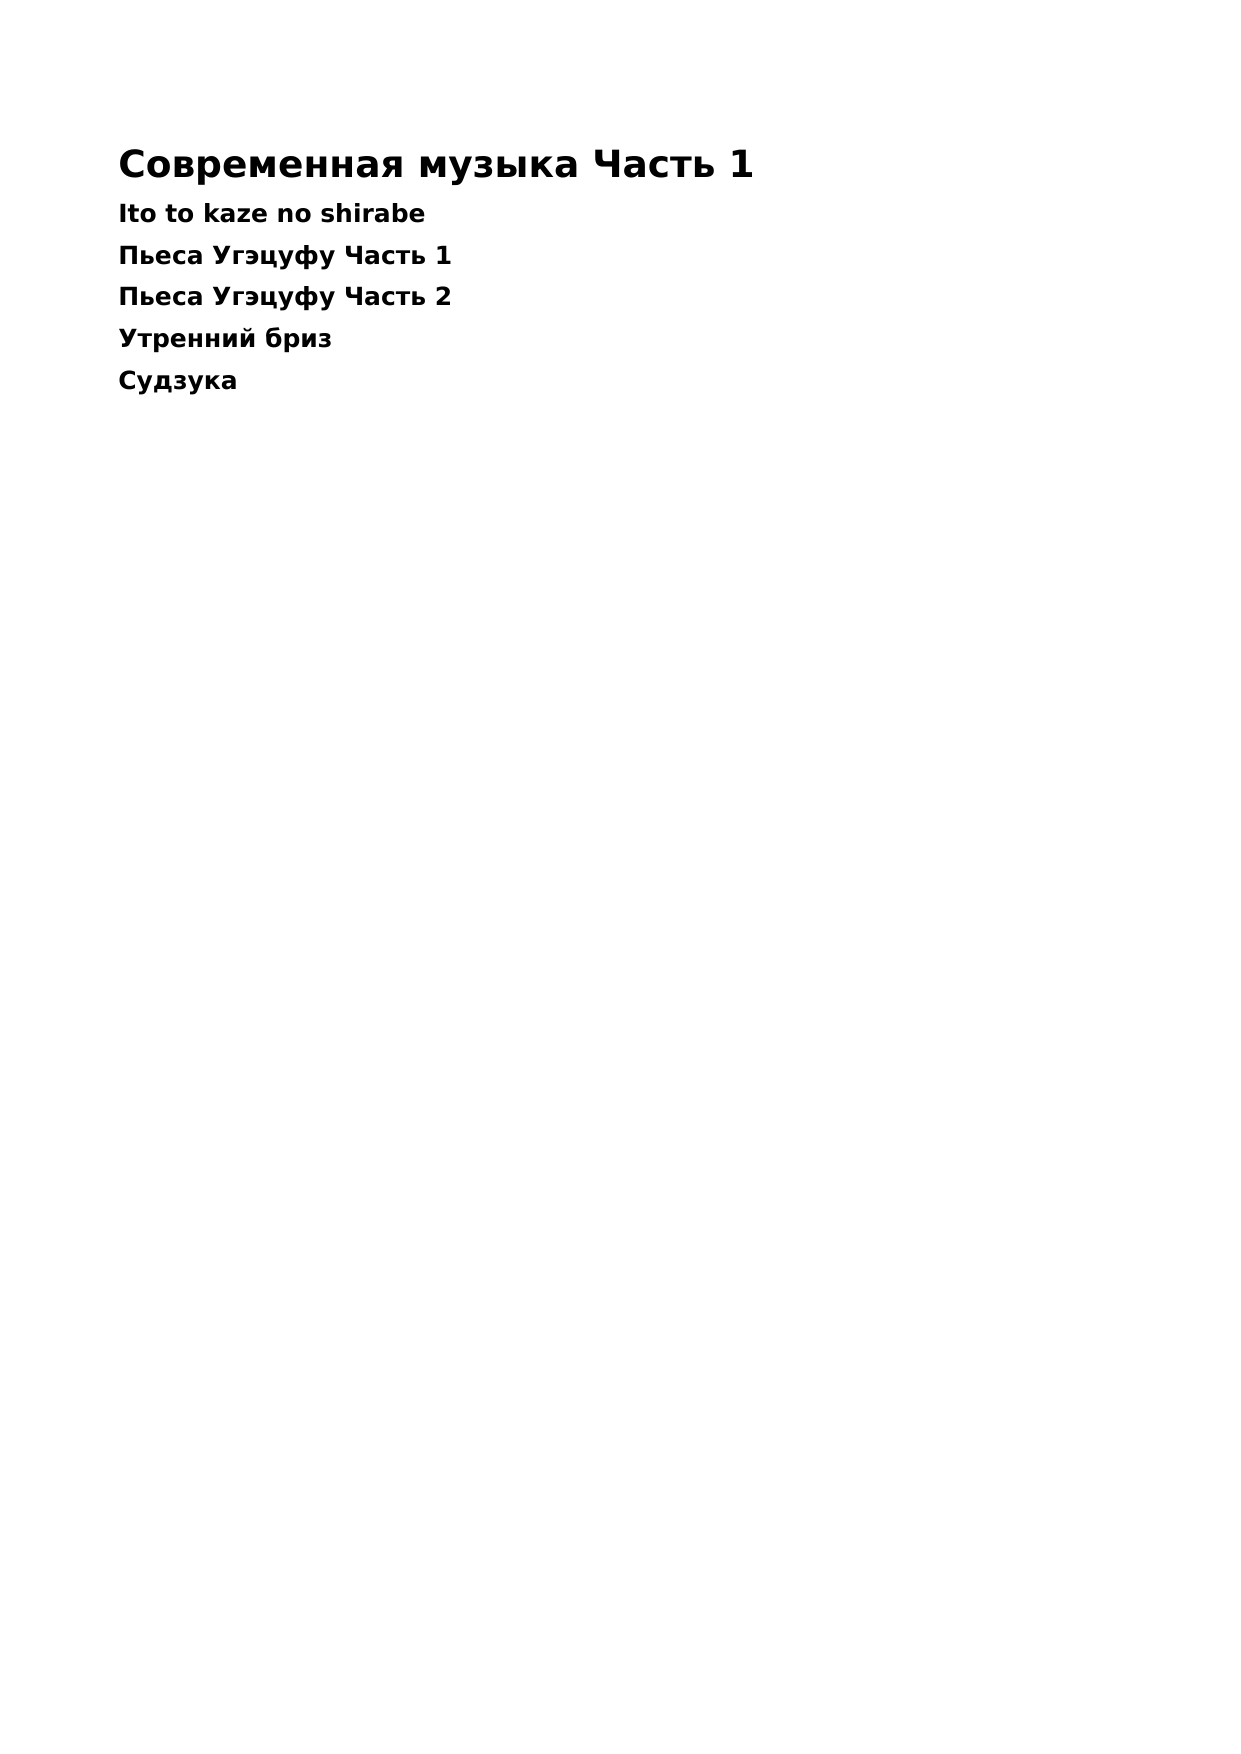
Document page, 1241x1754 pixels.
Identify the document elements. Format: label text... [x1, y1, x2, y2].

text Ito to kaze no shirabe [118, 199, 1122, 228]
text Пьеса Угэцуфу Часть 1 [118, 241, 1122, 270]
text Утренний бриз [118, 324, 1122, 353]
subtitle Современная музыка Часть 1 [118, 143, 1122, 187]
text Пьеса Угэцуфу Часть 2 [118, 283, 1122, 312]
text Судзука [118, 366, 1122, 395]
